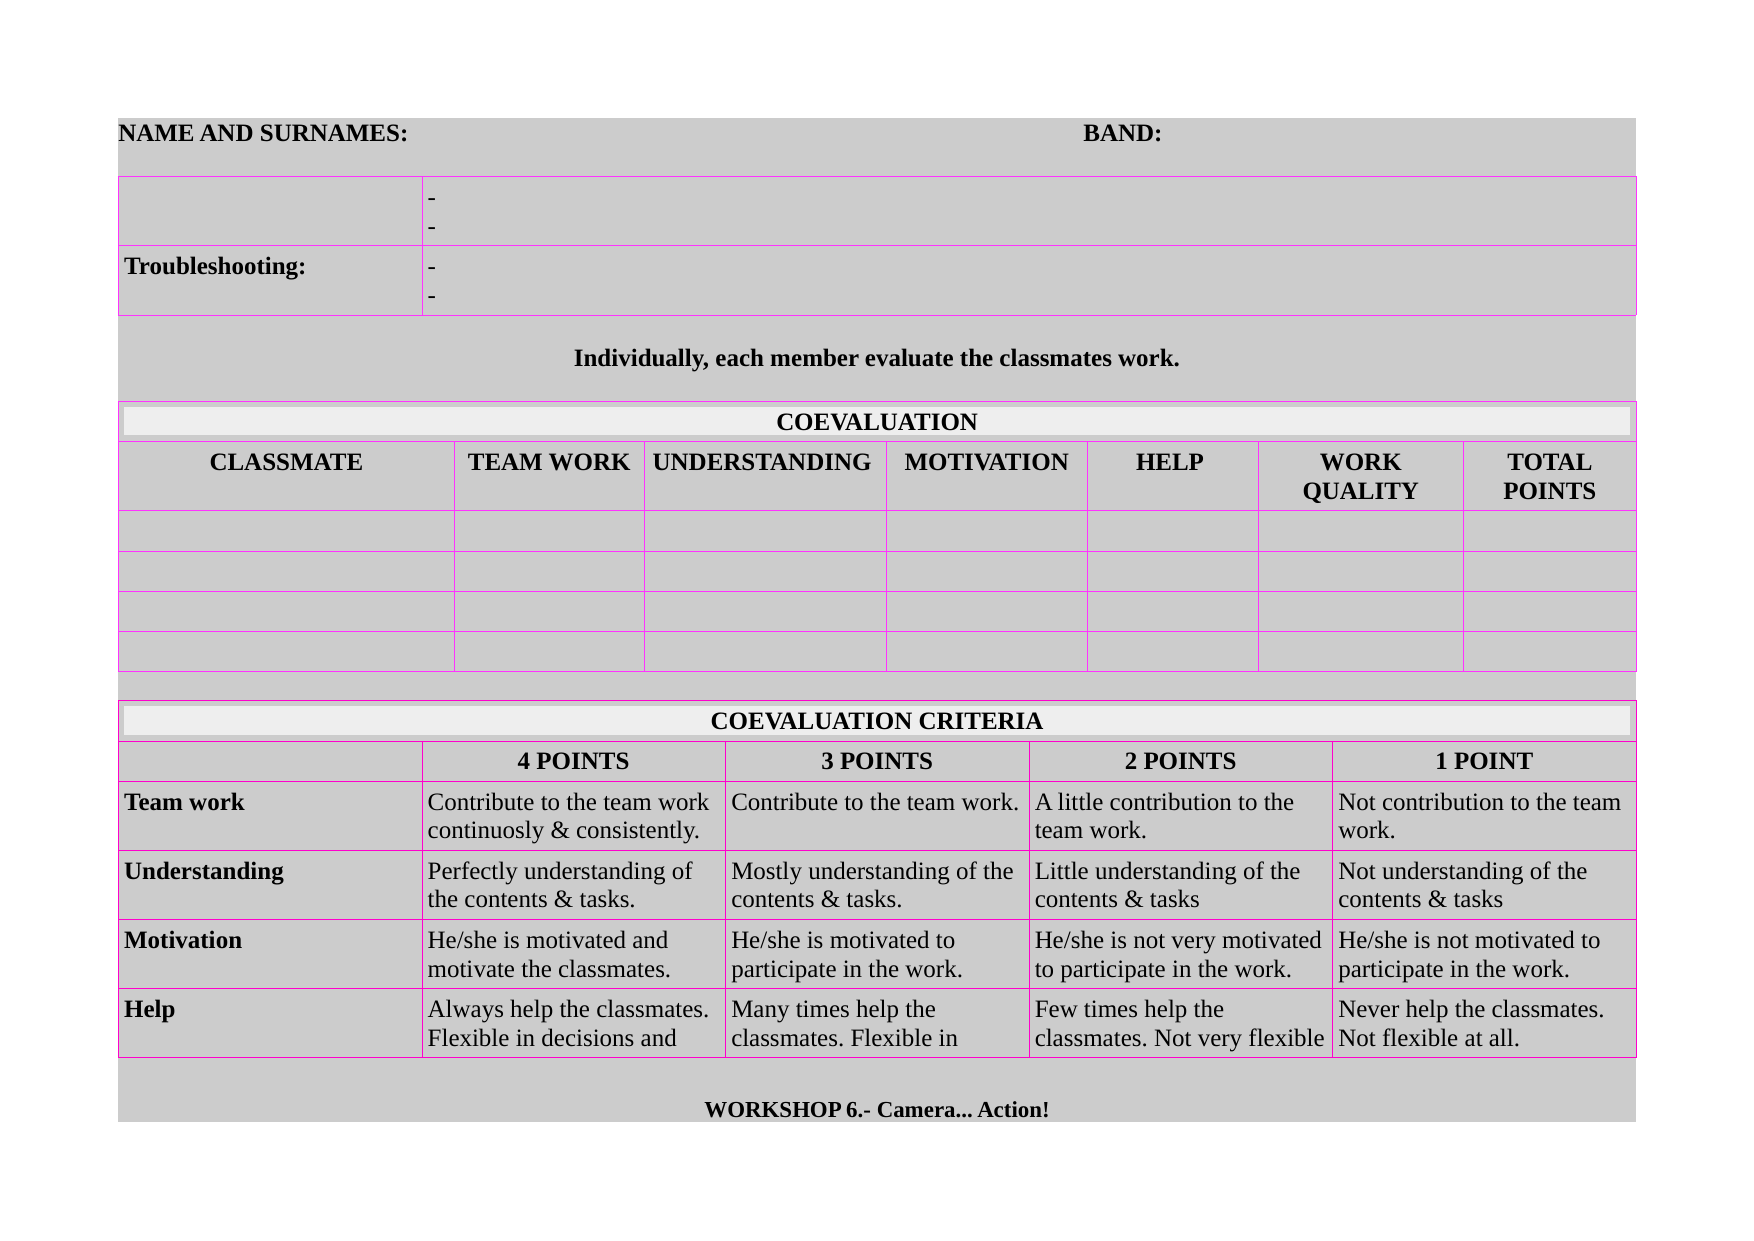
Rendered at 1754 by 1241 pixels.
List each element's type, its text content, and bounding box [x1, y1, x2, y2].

table_cell A little contribution to the team work. [1030, 782, 1332, 850]
table_cell [887, 511, 1087, 551]
table_cell He/she is motivated and motivate the classmates. [423, 920, 725, 988]
table_cell [887, 592, 1087, 631]
table_cell Motivation [119, 920, 422, 988]
table_cell [645, 592, 886, 631]
table_cell Few times help the classmates. Not very flexible [1030, 989, 1332, 1057]
table_cell 2 POINTS [1030, 742, 1332, 781]
table_cell [1464, 592, 1636, 631]
table_cell [455, 592, 644, 631]
table_cell [645, 632, 886, 671]
table_cell [1088, 511, 1258, 551]
table_cell [119, 592, 454, 631]
table_cell Understanding [119, 851, 422, 919]
table_cell He/she is motivated to participate in the work. [726, 920, 1029, 988]
table_cell Many times help the classmates. Flexible in [726, 989, 1029, 1057]
table_cell [1259, 632, 1463, 671]
table_cell Little understanding of the contents & tasks [1030, 851, 1332, 919]
table_cell CLASSMATE [119, 442, 454, 510]
table_cell UNDERSTANDING [645, 442, 886, 510]
table_cell [119, 742, 422, 781]
table_cell [1259, 552, 1463, 591]
table_cell [119, 632, 454, 671]
table_cell HELP [1088, 442, 1258, 510]
table_cell [1088, 592, 1258, 631]
table_cell [455, 552, 644, 591]
table_cell He/she is not motivated to participate in the work. [1333, 920, 1636, 988]
table_cell TOTAL POINTS [1464, 442, 1636, 510]
table_cell [1464, 511, 1636, 551]
table_cell Not contribution to the team work. [1333, 782, 1636, 850]
table_cell Not understanding of the contents & tasks [1333, 851, 1636, 919]
table_cell Always help the classmates. Flexible in decisions and [423, 989, 725, 1057]
table_cell [119, 511, 454, 551]
table_cell TEAM WORK [455, 442, 644, 510]
table_cell - - - [423, 177, 1636, 245]
table_cell [1259, 592, 1463, 631]
table_cell Contribute to the team work. [726, 782, 1029, 850]
table_cell Mostly understanding of the contents & tasks. [726, 851, 1029, 919]
table_cell WORK QUALITY [1259, 442, 1463, 510]
table_cell [455, 632, 644, 671]
text Individually, each member evaluate the classmates work. [118, 343, 1636, 372]
table_cell - - [423, 246, 1636, 314]
table_cell [887, 552, 1087, 591]
table_cell MOTIVATION [887, 442, 1087, 510]
table_cell Contribute to the team work continuosly & consistently. [423, 782, 725, 850]
table_cell [645, 511, 886, 551]
table_cell [645, 552, 886, 591]
table_cell Help [119, 989, 422, 1057]
table_cell [455, 511, 644, 551]
table_cell Perfectly understanding of the contents & tasks. [423, 851, 725, 919]
table_header COEVALUATION [119, 402, 1636, 441]
table_cell Troubleshooting: [119, 246, 422, 314]
table_cell Never help the classmates. Not flexible at all. [1333, 989, 1636, 1057]
table_cell 4 POINTS [423, 742, 725, 781]
table_cell [119, 177, 422, 245]
table_cell 3 POINTS [726, 742, 1029, 781]
table_header COEVALUATION CRITERIA [119, 701, 1636, 741]
table_cell [1088, 632, 1258, 671]
table_cell 1 POINT [1333, 742, 1636, 781]
table_cell He/she is not very motivated to participate in the work. [1030, 920, 1332, 988]
table_cell Team work [119, 782, 422, 850]
table_cell [1464, 552, 1636, 591]
table_cell [1464, 632, 1636, 671]
table_cell [1259, 511, 1463, 551]
table_cell [887, 632, 1087, 671]
table_cell [119, 552, 454, 591]
table_cell [1088, 552, 1258, 591]
